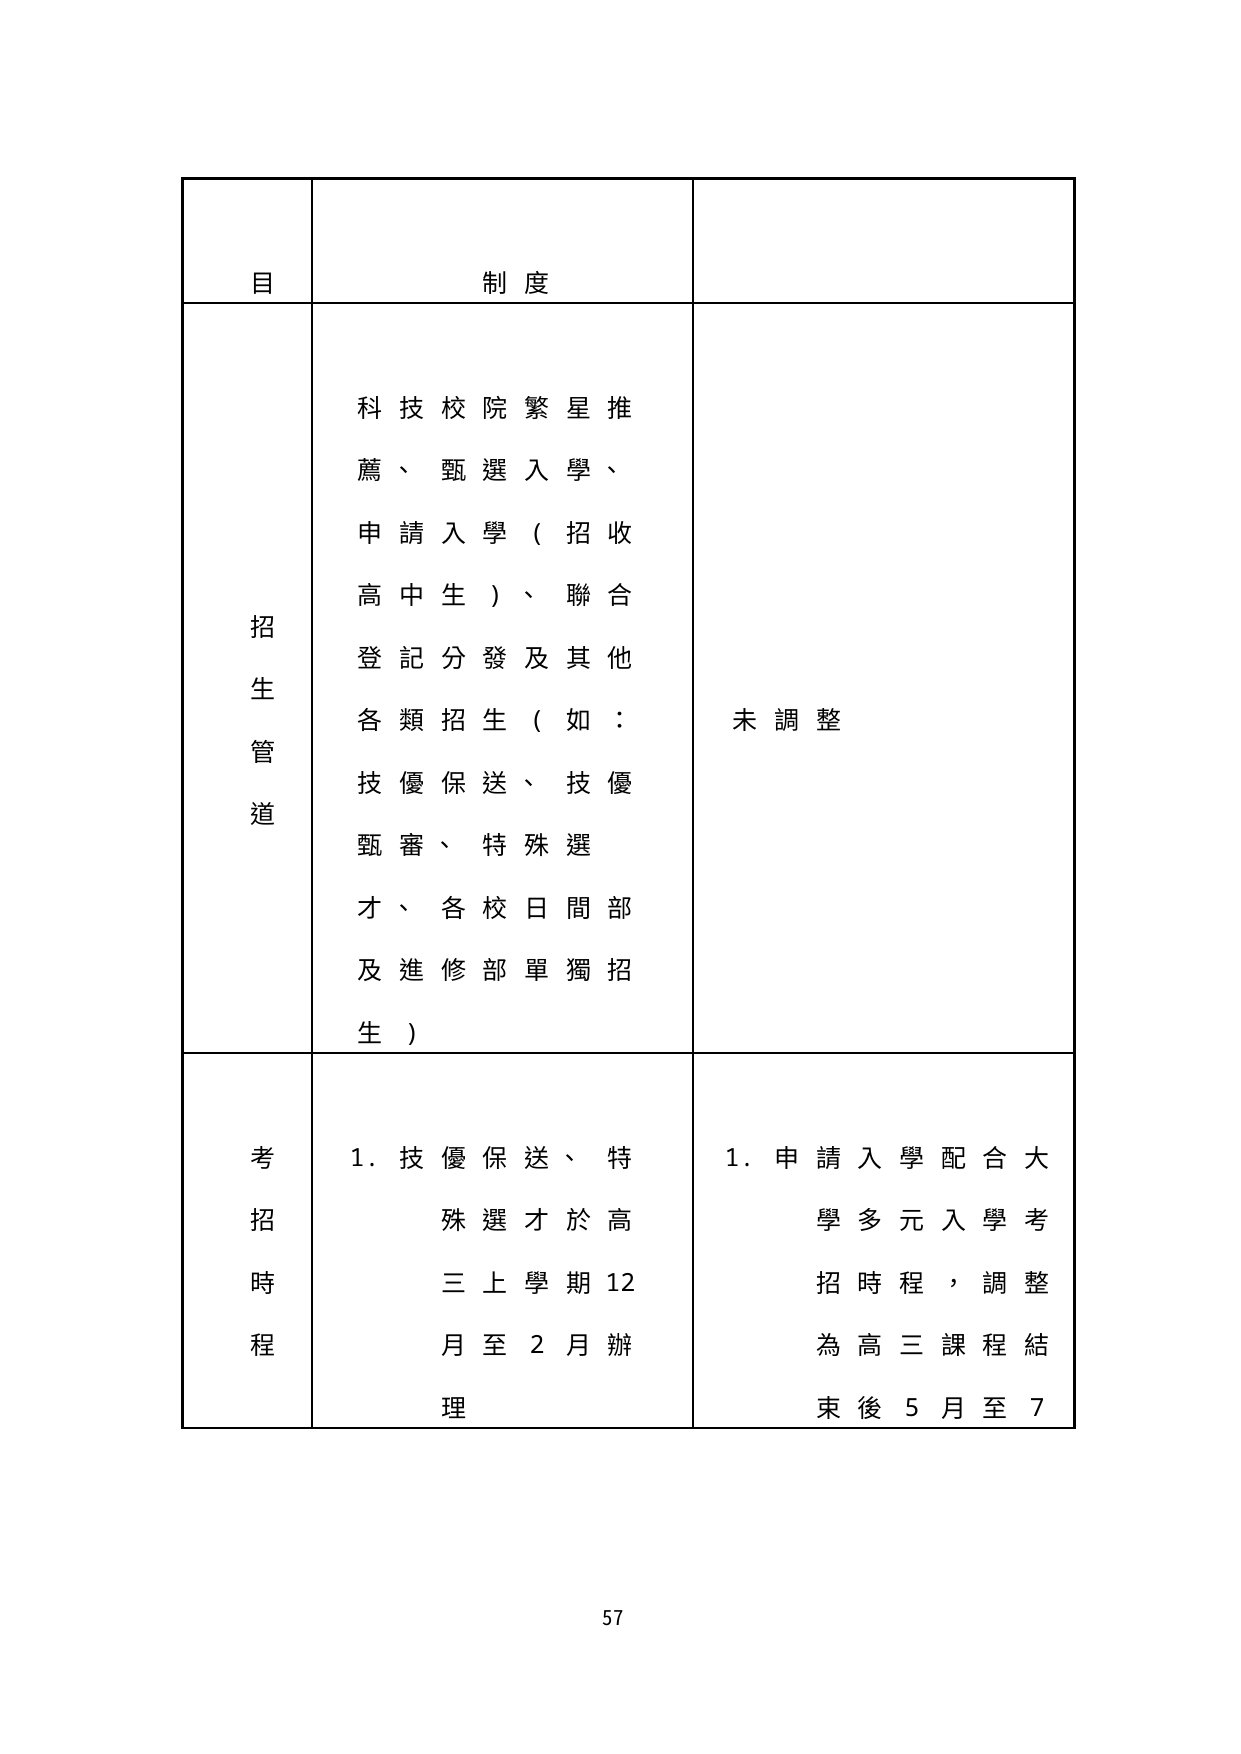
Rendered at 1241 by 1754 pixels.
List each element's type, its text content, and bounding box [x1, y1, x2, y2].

table_cell 科技校院繁星推薦、甄選入學、申請入學(招收高中生)、聯合登記分發及其他各類招生(如：技優保送、技優甄審、特殊選才、各校日間部及進修部單獨招生) [313, 304, 692, 1052]
table_cell 考招時程 [184, 1054, 311, 1427]
table_cell 技優保送、特殊選才於高三上學期12月至2月辦理 科技校院繁星推薦、申請入學於高三下學期3月至5月辦理 甄選入學、技優甄審於高三課程結束後5月至7月辦理 聯合登記分發於高三畢業後7月至8月辦理 [313, 1054, 692, 1427]
table_cell 招生管道 [184, 304, 311, 1052]
table_cell 未調整 [694, 304, 1073, 1052]
table_header 制度 [313, 180, 692, 302]
table_header [694, 180, 1073, 302]
table_header 目 [184, 180, 311, 302]
table_cell 申請入學配合大學多元入學考招時程，調整為高三課程結束後5月至7月辦理 其餘招生管道招生時程未調整 [694, 1054, 1073, 1427]
